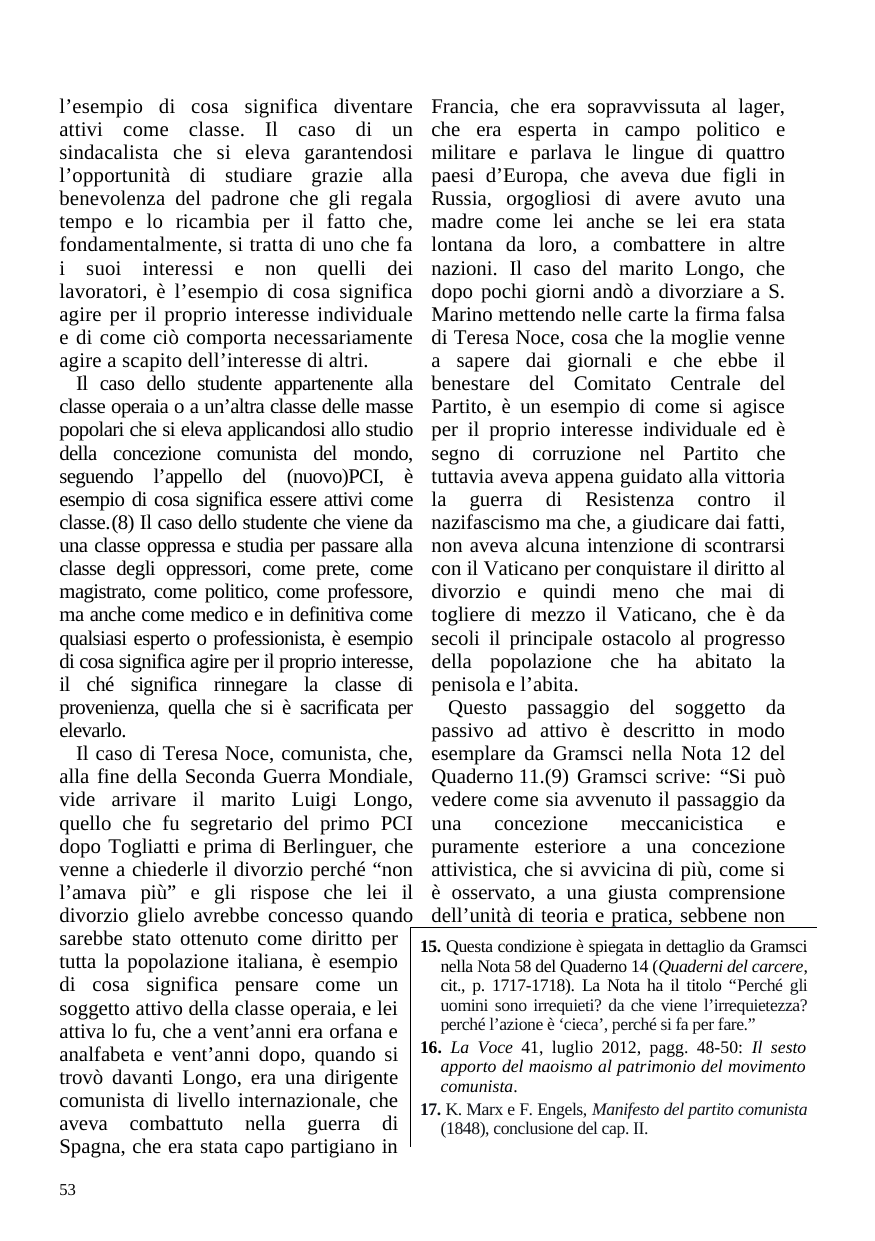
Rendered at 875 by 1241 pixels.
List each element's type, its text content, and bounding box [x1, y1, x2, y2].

text Questo passaggio del soggetto da passivo ad attivo è descritto in modo esemplare da Gramsci nella Nota 12 del Quaderno 11.(9) Gramsci scrive: “Si può vedere come sia avvenuto il passaggio da una concezione meccanicistica e puramente esteriore a una concezione attivistica, che si avvicina di più, come si è osservato, a una giusta comprensione dell’unità di teoria e pratica, sebbene non [431, 696, 786, 927]
text Il caso dello studente appartenente alla classe operaia o a un’altra classe delle masse popolari che si eleva applicandosi allo studio della concezione comunista del mondo, seguendo l’appello del (nuovo)PCI, è esempio di cosa significa essere attivi come classe. (8) Il caso dello studente che viene da una classe oppressa e studia per passare alla classe degli oppressori, come prete, come magistrato, come politico, come professore, ma anche come medico e in definitiva come qualsiasi esperto o professionista, è esempio di cosa significa agire per il proprio interesse, il ché significa rinnegare la classe di provenienza, quella che si è sacrificata per elevarlo. [59, 372, 413, 742]
text l’esempio di cosa significa diventare attivi come classe. Il caso di un sindacalista che si eleva garantendosi l’opportunità di studiare grazie alla benevolenza del padrone che gli regala tempo e lo ricambia per il fatto che, fondamentalmente, si tratta di uno che fa i suoi interessi e non quelli dei lavoratori, è l’esempio di cosa significa agire per il proprio interesse individuale e di come ciò comporta necessariamente agire a scapito dell’interesse di altri. [59, 94, 413, 372]
text 16. La Voce 41, luglio 2012, pagg. 48-50: Il sesto apporto del maoismo al patrimonio del movimento comunista. [420, 1037, 808, 1096]
text Francia, che era sopravvissuta al lager, che era esperta in campo politico e militare e parlava le lingue di quattro paesi d’Europa, che aveva due figli in Russia, orgogliosi di avere avuto una madre come lei anche se lei era stata lontana da loro, a combattere in altre nazioni. Il caso del marito Longo, che dopo pochi giorni andò a divorziare a S. Marino mettendo nelle carte la firma falsa di Teresa Noce, cosa che la moglie venne a sapere dai giornali e che ebbe il benestare del Comitato Centrale del Partito, è un esempio di come si agisce per il proprio interesse individuale ed è segno di corruzione nel Partito che tuttavia aveva appena guidato alla vittoria la guerra di Resistenza contro il nazifascismo ma che, a giudicare dai fatti, non aveva alcuna intenzione di scontrarsi con il Vaticano per conquistare il diritto al divorzio e quindi meno che mai di togliere di mezzo il Vaticano, che è da secoli il principale ostacolo al progresso della popolazione che ha abitato la penisola e l’abita. [431, 94, 786, 696]
text 17. K. Marx e F. Engels, Manifesto del partito comunista (1848), conclusione del cap. II. [420, 1099, 808, 1138]
text 15. Questa condizione è spiegata in dettaglio da Gramsci nella Nota 58 del Quaderno 14 (Quaderni del carcere, cit., p. 1717-1718). La Nota ha il titolo “Perché gli uomini sono irrequieti? da che viene l’irrequietezza? perché l’azione è ‘cieca’, perché si fa per fare.” [420, 937, 808, 1034]
text Il caso di Teresa Noce, comunista, che, alla fine della Seconda Guerra Mondiale, vide arrivare il marito Luigi Longo, quello che fu segretario del primo PCI dopo Togliatti e prima di Berlinguer, che venne a chiederle il divorzio perché “non l’amava più” e gli rispose che lei il divorzio glielo avrebbe concesso quando sarebbe stato ottenuto come diritto per tutta la popolazione italiana, è esempio di cosa significa pensare come un soggetto attivo della classe operaia, e lei attiva lo fu, che a vent’anni era orfana e analfabeta e vent’anni dopo, quando si trovò davanti Longo, era una dirigente comunista di livello internazionale, che aveva combattuto nella guerra di Spagna, che era stata capo partigiano in [59, 742, 413, 1158]
